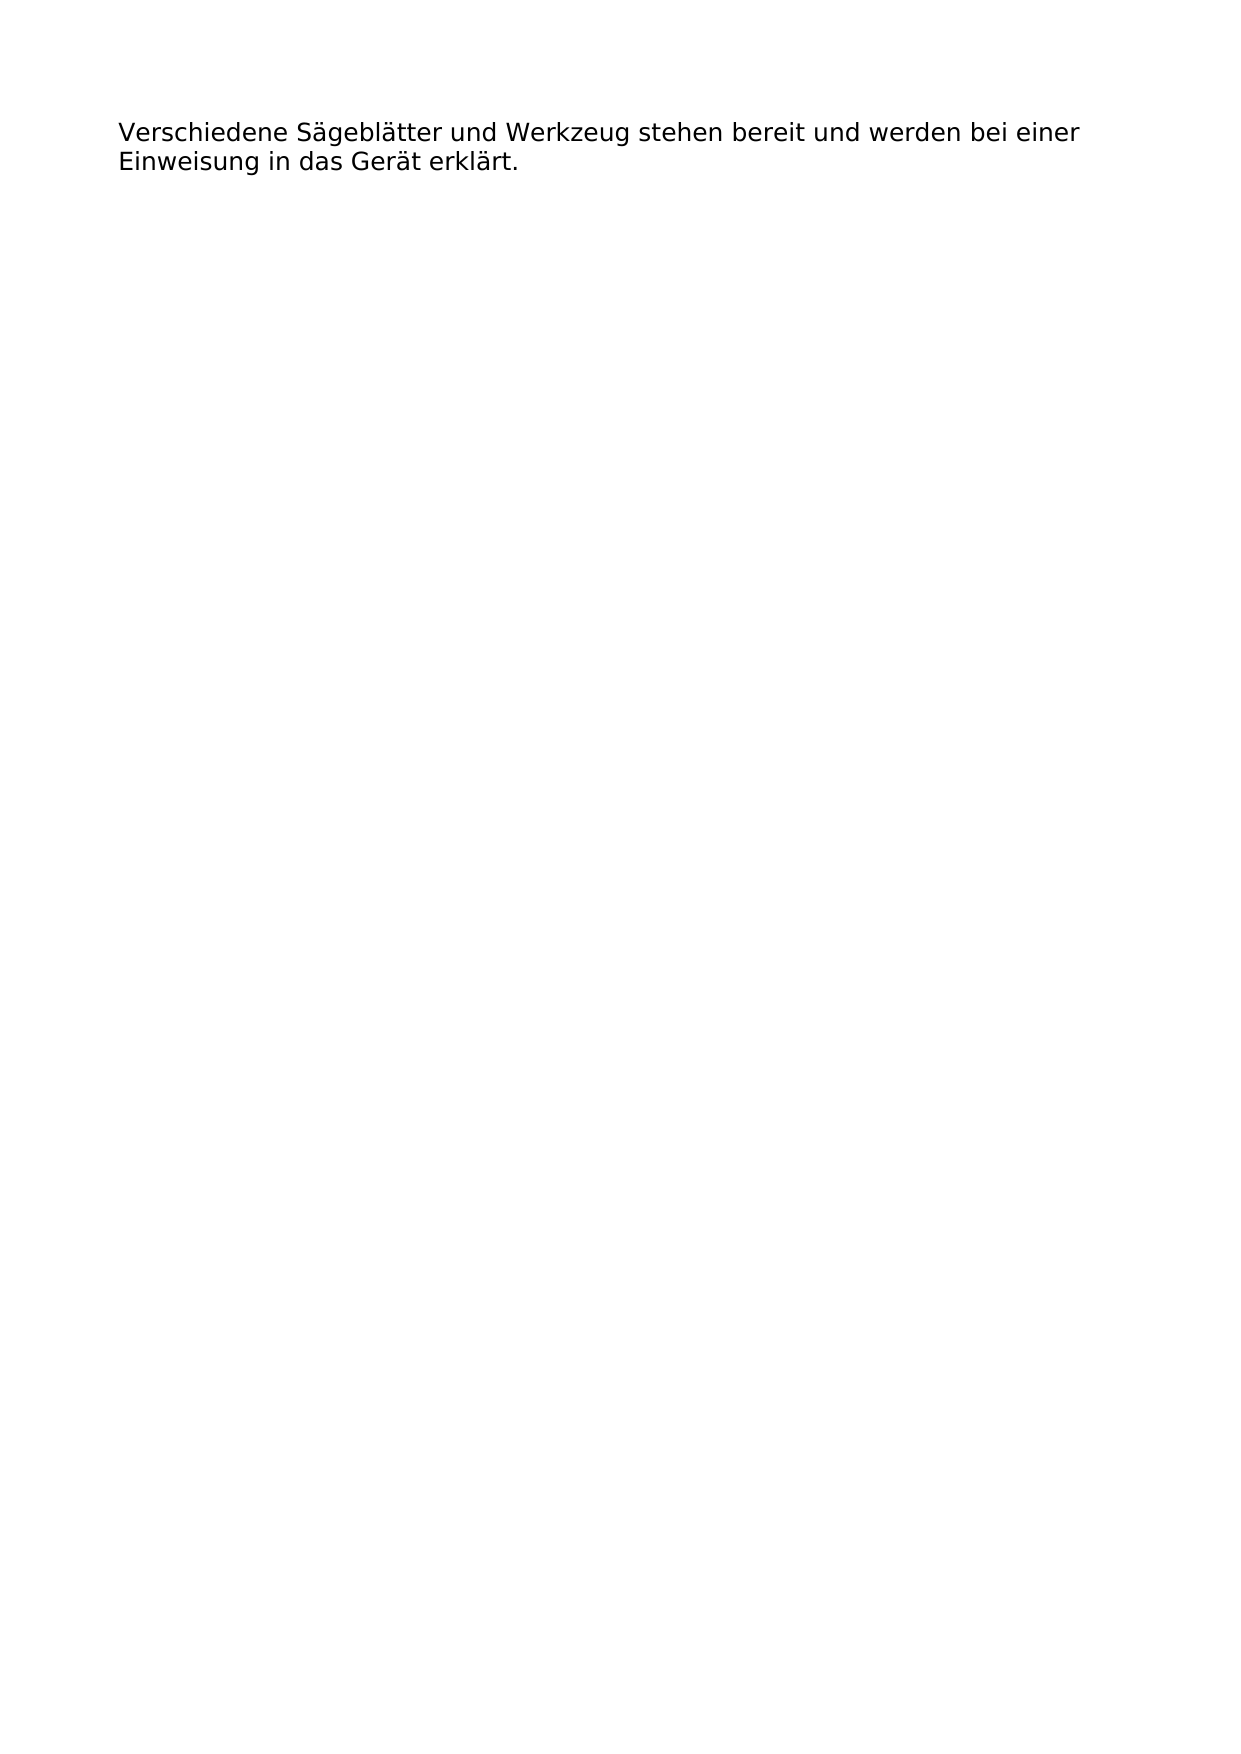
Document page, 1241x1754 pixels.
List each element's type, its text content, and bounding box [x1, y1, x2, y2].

text Verschiedene Sägeblätter und Werkzeug stehen bereit und werden bei einer Einweisung in das Gerät erklärt. [118, 118, 1122, 176]
